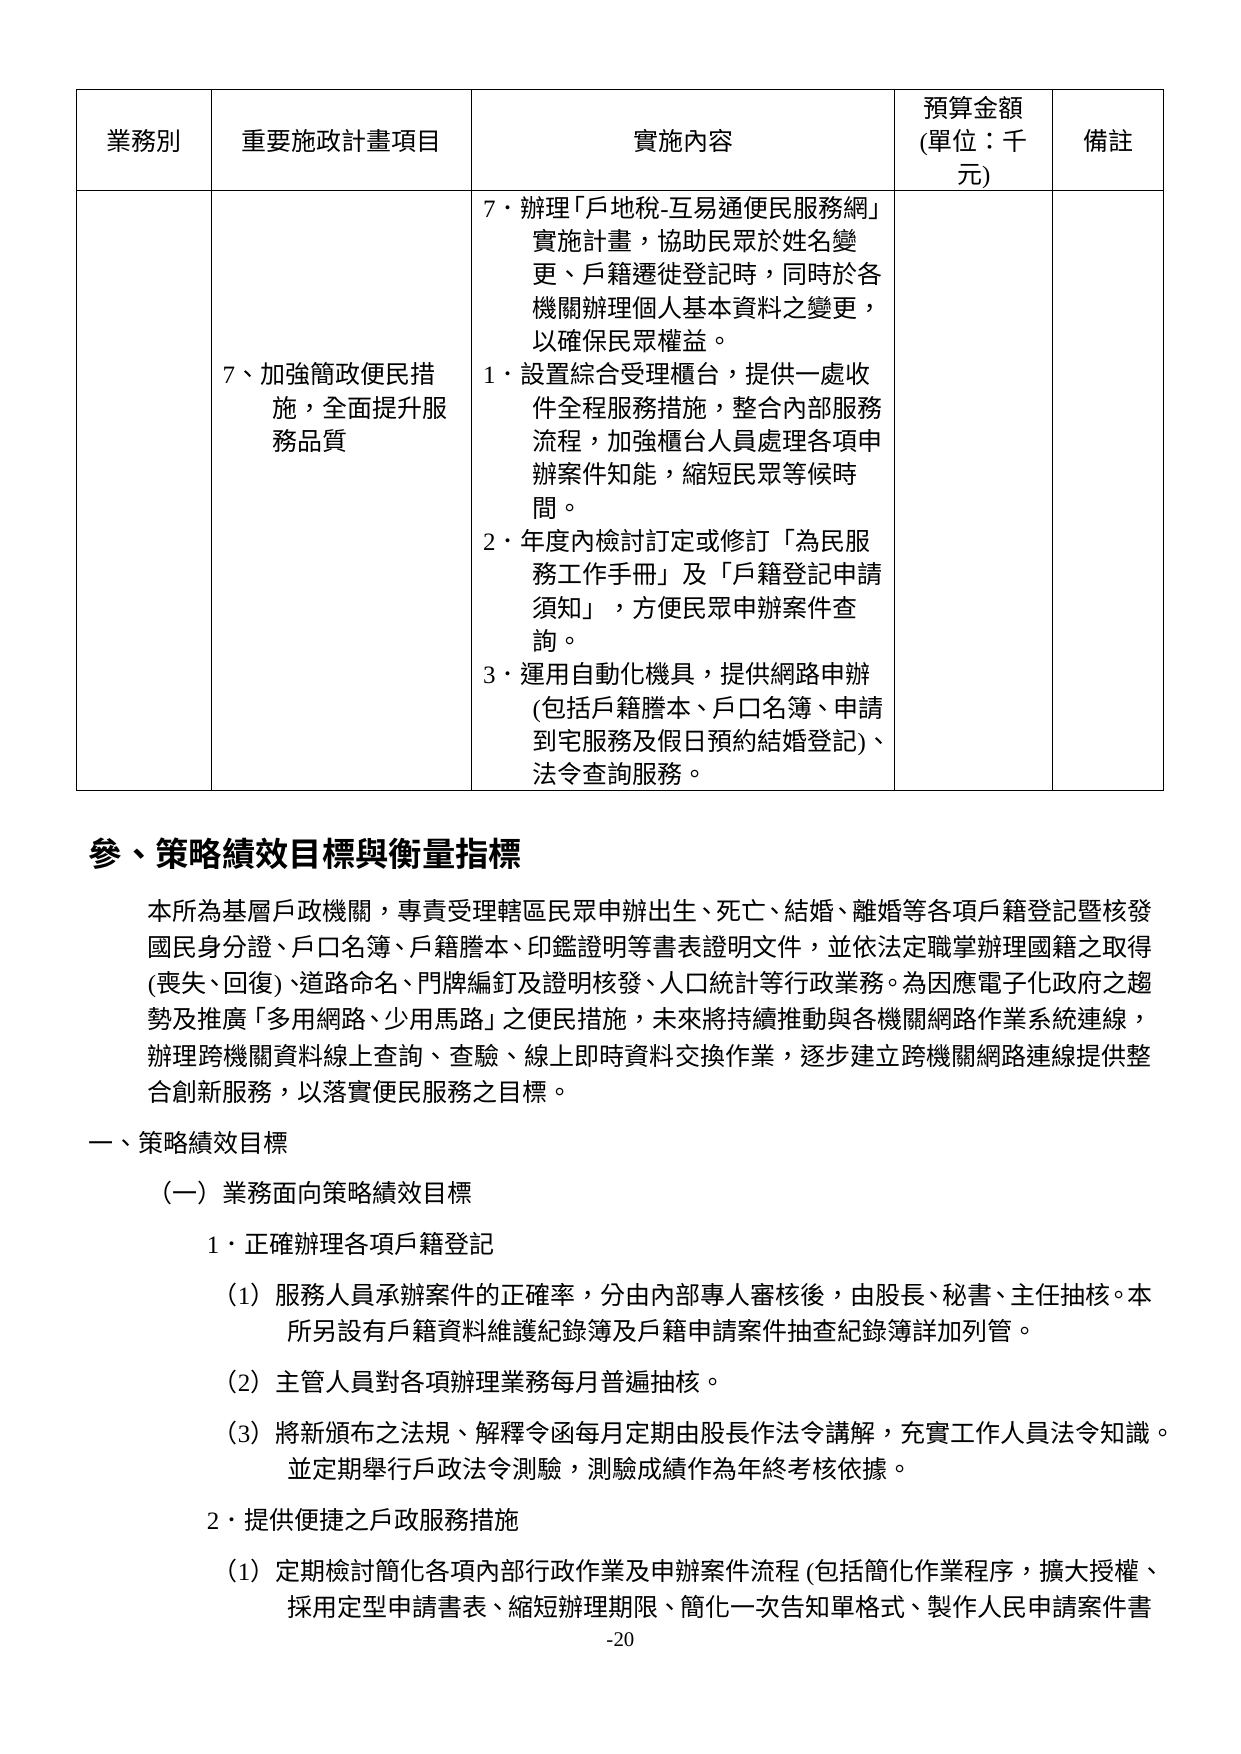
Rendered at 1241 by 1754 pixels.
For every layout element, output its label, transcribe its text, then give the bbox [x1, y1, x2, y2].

table_header 備註 [1053, 90, 1163, 190]
text （一）業務面向策略績效目標 [148, 1174, 1152, 1210]
text 參、策略績效目標與衡量指標 [88, 828, 1152, 876]
table_cell 加強簡政便民措施，全面提升服務品質 [212, 357, 471, 790]
table_header 業務別 [77, 90, 211, 190]
table_header 預算金額 (單位：千元) [895, 90, 1052, 190]
list 服務人員承辦案件的正確率，分由內部專人審核後，由股長、秘書、主任抽核。本所另設有戶籍資料維護紀錄簿及戶籍申請案件抽查紀錄簿詳加列管。 [213, 1276, 1152, 1348]
table_cell [895, 191, 1052, 357]
text 一、策略績效目標 [88, 1123, 1152, 1159]
table_cell [1053, 191, 1163, 357]
table_cell 藉由民眾及輿論回應機制，檢討現有為民服務工作，並主動發現服務遞送過程問題，規劃創新服務。 推動民間團體、退休人員、學生或一般民眾擔任志工。 配合執行上級機關專案工作，協助提供專業性公共服務事項。 委託民間企業、專業團體，定期保養各項事務機器。 運用社會資源(里、鄰長)協助宣導戶政法令及最新戶政訊息。 設立法律諮詢轉介服務：主動轉介有法律諮詢需求之民眾，至和美鎮公所於每星期一上午9點至11點，由法律顧問提供之專業諮詢。 辦理「戶地稅-互易通便民服務網」實施計畫，協助民眾於姓名變更、戶籍遷徙登記時，同時於各機關辦理個人基本資料之變更，以確保民眾權益。 [472, 191, 894, 357]
table_cell [895, 357, 1052, 790]
table_cell [212, 191, 471, 357]
text 本所為基層戶政機關，專責受理轄區民眾申辦出生、死亡、結婚、離婚等各項戶籍登記暨核發國民身分證、戶口名簿、戶籍謄本、印鑑證明等書表證明文件，並依法定職掌辦理國籍之取得(喪失、回復)、道路命名、門牌編釘及證明核發、人口統計等行政業務。為因應電子化政府之趨勢及推廣「多用網路、少用馬路」之便民措施，未來將持續推動與各機關網路作業系統連線，辦理跨機關資料線上查詢、查驗、線上即時資料交換作業，逐步建立跨機關網路連線提供整合創新服務，以落實便民服務之目標。 [148, 891, 1152, 1108]
table_header 重要施政計畫項目 [212, 90, 471, 190]
table_cell [1053, 357, 1163, 790]
table_cell [77, 357, 211, 790]
list 提供便捷之戶政服務措施 [207, 1501, 1152, 1537]
list 定期檢討簡化各項內部行政作業及申辦案件流程 (包括簡化作業程序，擴大授權、採用定型申請書表、縮短辦理期限、簡化一次告知單格式、製作人民申請案件書表填寫範例等) [213, 1551, 1152, 1624]
table_cell [77, 191, 211, 357]
table_header 實施內容 [472, 90, 894, 190]
list 正確辦理各項戶籍登記 [207, 1225, 1152, 1261]
list 將新頒布之法規、解釋令函每月定期由股長作法令講解，充實工作人員法令知識。並定期舉行戶政法令測驗，測驗成績作為年終考核依據。 [213, 1413, 1152, 1486]
table_cell 設置綜合受理櫃台，提供一處收件全程服務措施，整合內部服務流程，加強櫃台人員處理各項申辦案件知能，縮短民眾等候時間。 年度內檢討訂定或修訂「為民服務工作手冊」及「戶籍登記申請須知」，方便民眾申辦案件查詢。 運用自動化機具，提供網路申辦(包括戶籍謄本、戶口名簿、申請到宅服務及假日預約結婚登記)、法令查詢服務。 [472, 357, 894, 790]
list 主管人員對各項辦理業務每月普遍抽核。 [213, 1363, 1152, 1399]
